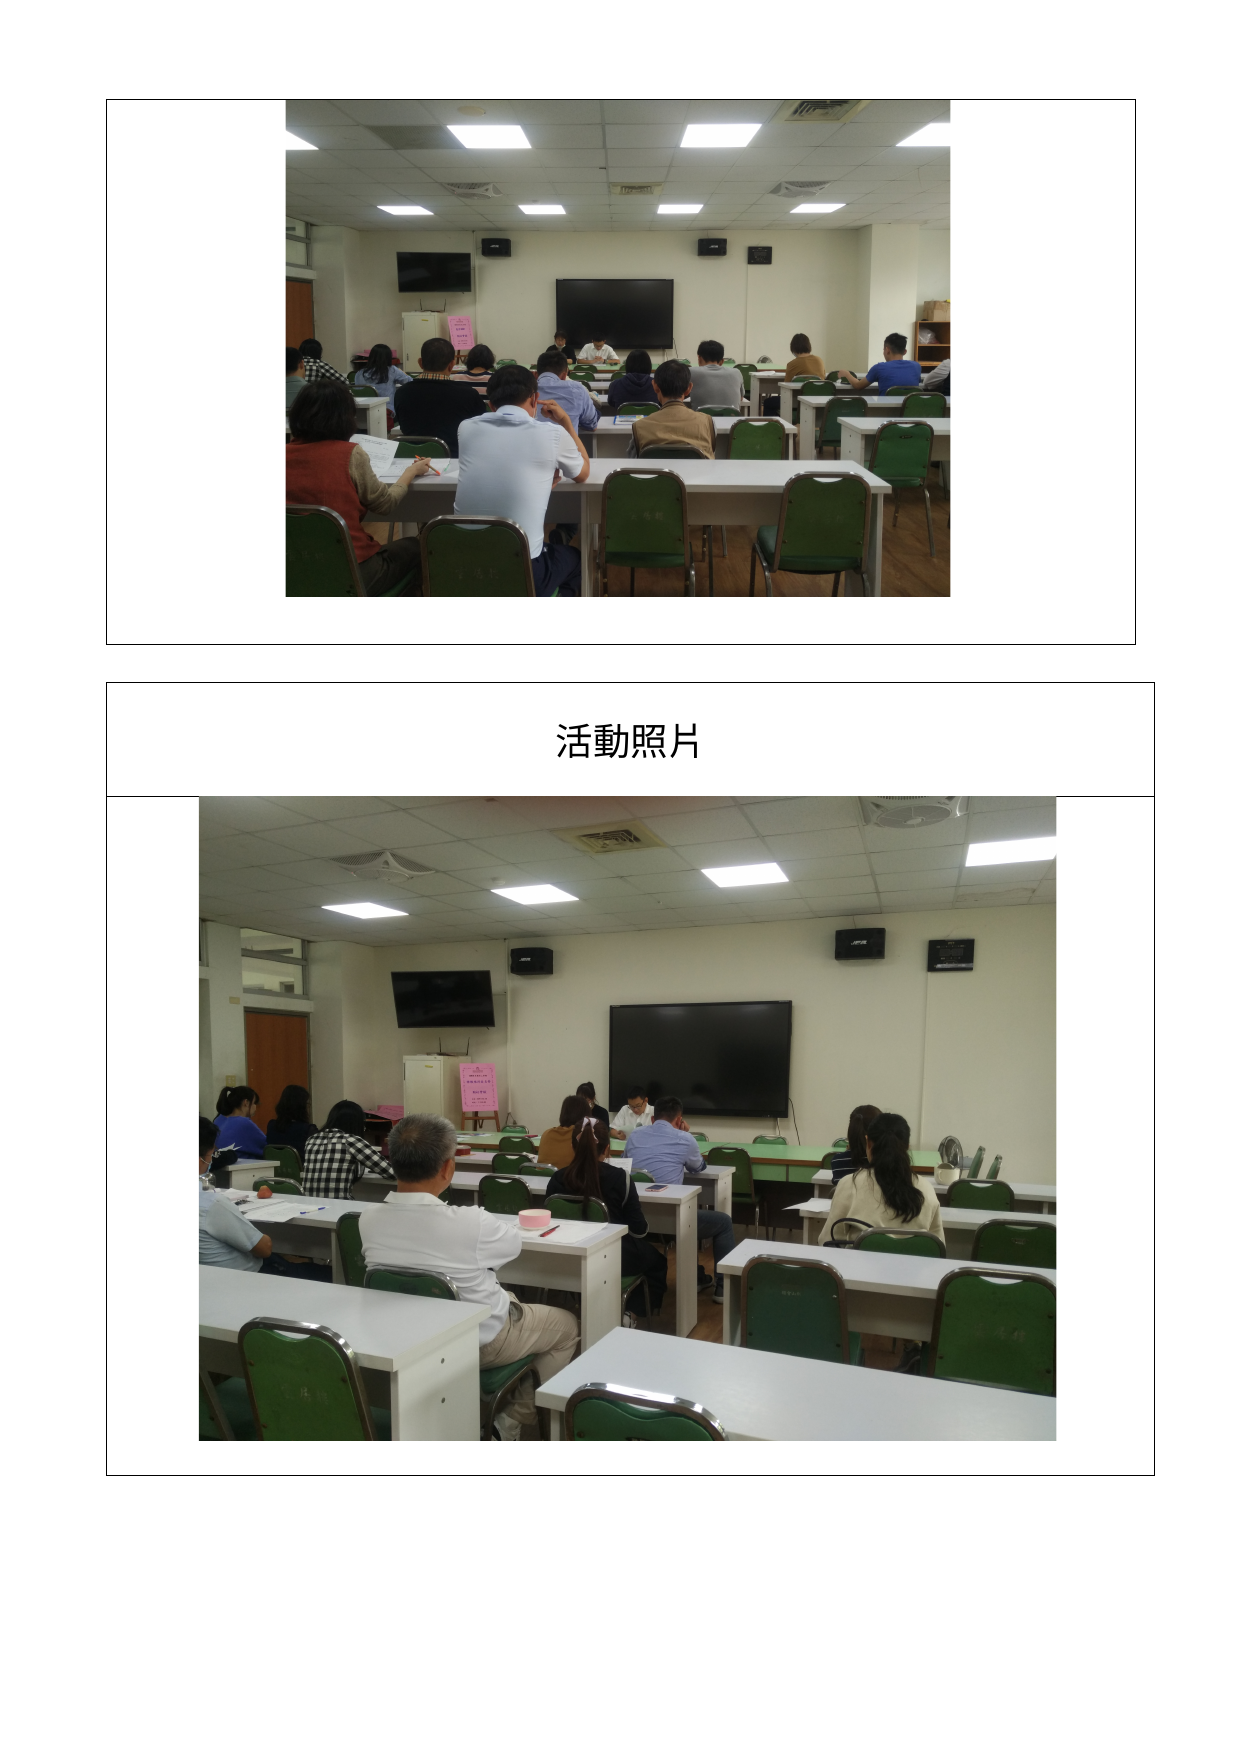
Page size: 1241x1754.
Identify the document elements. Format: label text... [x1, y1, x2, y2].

picture [285, 100, 951, 597]
table_cell [107, 797, 1154, 1475]
table_header 活動照片 [107, 683, 1154, 796]
table_cell [107, 100, 1135, 644]
picture [198, 796, 1057, 1441]
